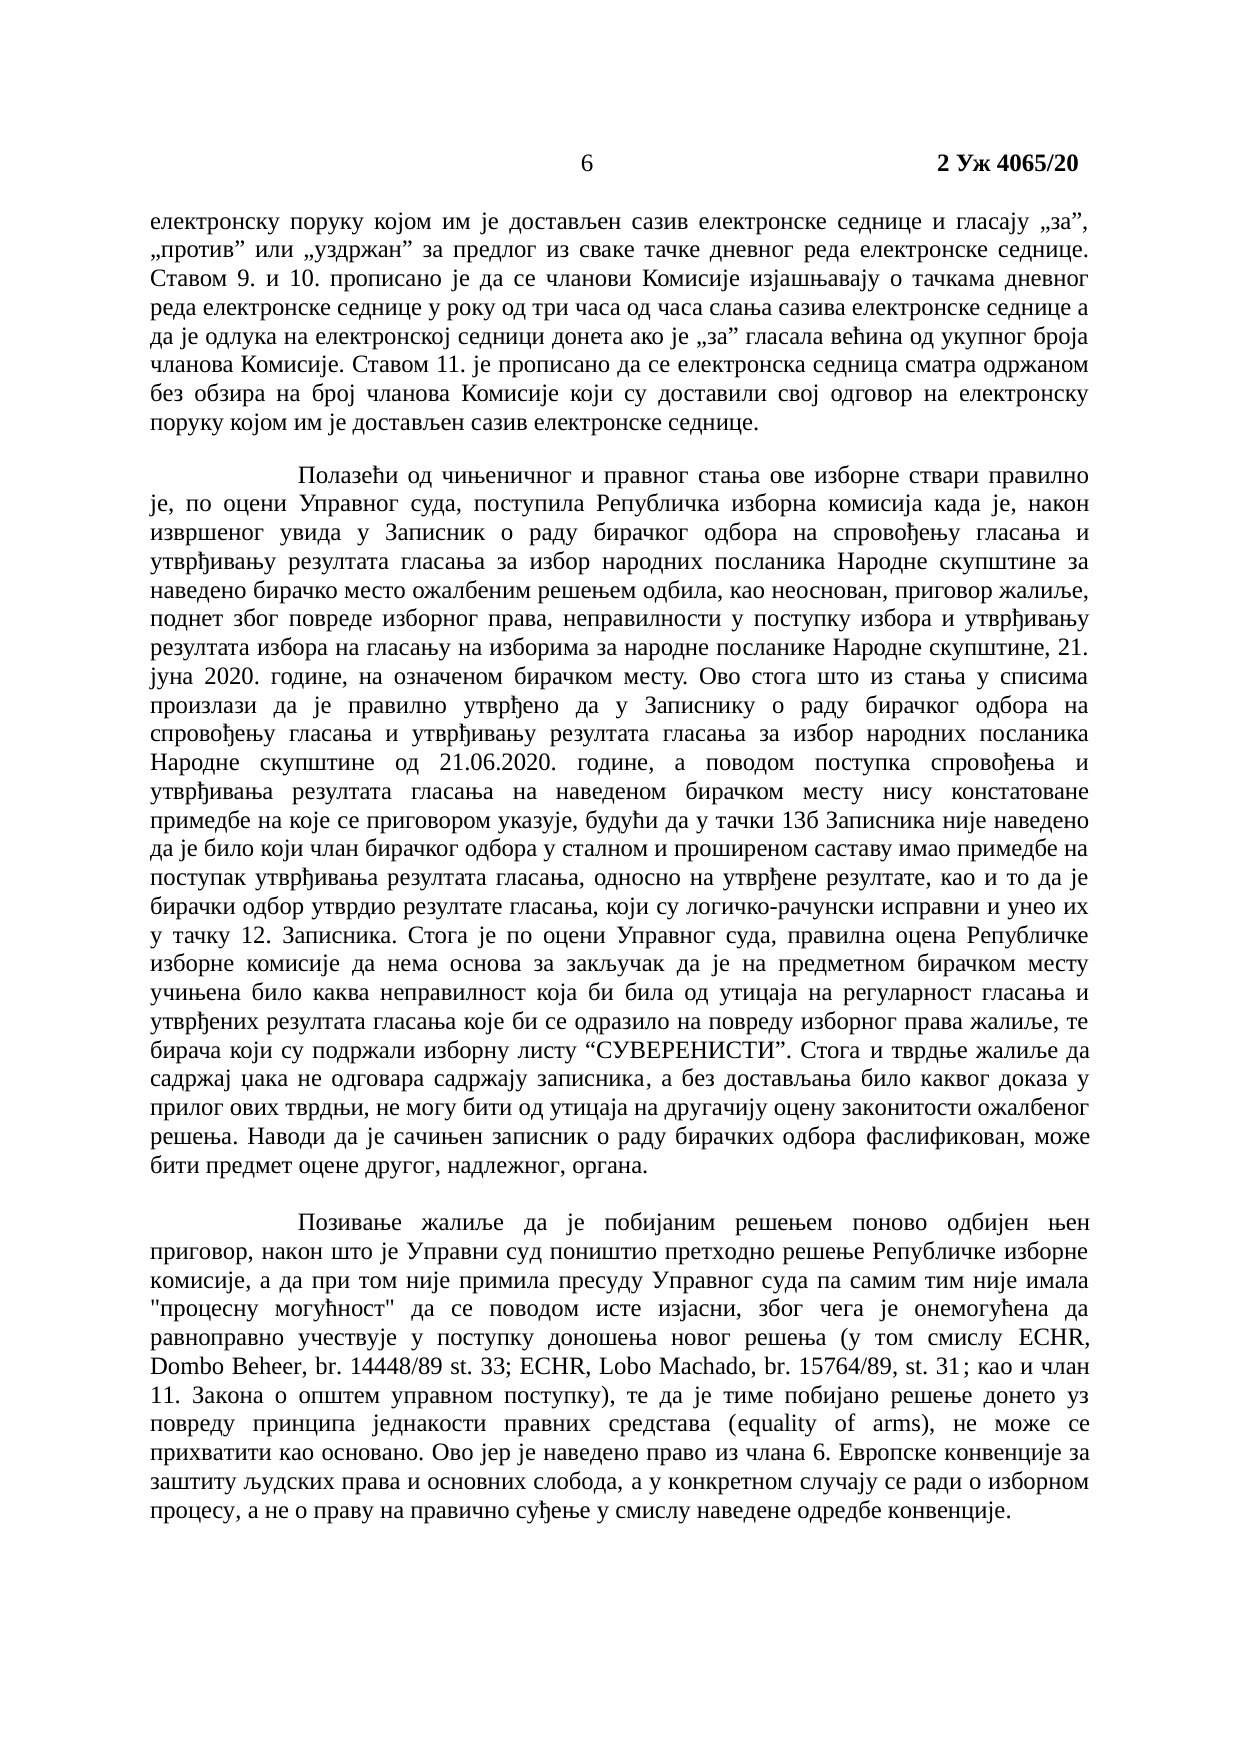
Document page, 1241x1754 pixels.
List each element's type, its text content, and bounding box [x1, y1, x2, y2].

text Позивање жалиље да је побијаним решењем поново одбијен њен приговор, након што је Управни суд поништио претходно решење Републичке изборне комисије, а да при том није примила пресуду Управног суда па самим тим није имала "процесну могућност" да се поводом исте изјасни, због чега је онемогућена да равноправно учествује у поступку доношења новог решења (у том смислу ECHR, Dombo Beheer, br. 14448/89 st. 33; ECHR, Lobo Machado, br. 15764/89, st. 31; као и члан 11. Закона о општем управном поступку), те да је тиме побијано решење донето уз повреду принципа једнакости правних средстава (equality of arms), не може се прихватити као основано. Ово јер је наведено право из члана 6. Европске конвенције за заштиту људских права и основних слобода, а у конкретном случају се ради о изборном процесу, а не о праву на правично суђење у смислу наведене одредбе конвенције. [150, 1207, 1090, 1523]
text електронску поруку којом им је достављен сазив електронске седнице и гласају „за”, „против” или „уздржан” за предлог из сваке тачке дневног реда електронске седнице. Ставом 9. и 10. прописано је да се чланови Комисије изјашњавају о тачкама дневног реда електронске седнице у року од три часа од часа слања сазива електронске седнице а да је одлука на електронској седници донета ако је „за” гласала већина од укупног броја чланова Комисије. Ставом 11. је прописано да се електронска седница сматра одржаном без обзира на број чланова Комисије који су доставили свој одговор на електронску поруку којом им је достављен сазив електронске седнице. [150, 206, 1090, 436]
text Полазећи од чињеничног и правног стања ове изборне ствари правилно је, по оцени Управног суда, поступила Републичка изборна комисија када је, након извршеног увида у Записник о раду бирачког одбора на спровођењу гласања и утврђивању резултата гласања за избор народних посланика Народне скупштине за наведено бирачко место ожалбеним решењем одбила, као неоснован, приговор жалиље, поднет због повреде изборног права, неправилности у поступку избора и утврђивању резултата избора на гласању на изборима за народне посланике Народне скупштине, 21. јуна 2020. године, на означеном бирачком месту. Ово стога што из стања у списима произлази да је правилно утврђено да у Записнику о раду бирачког одбора на спровођењу гласања и утврђивању резултата гласања за избор народних посланика Народне скупштине од 21.06.2020. године, а поводом поступка спровођења и утврђивања резултата гласања на наведеном бирачком месту нису констатоване примедбе на које се приговором указује, будући да у тачки 13б Записника није наведено да је било који члан бирачког одбора у сталном и проширеном саставу имао примедбе на поступак утврђивања резултата гласања, односно на утврђене резултате, као и то да је бирачки одбор утврдио резултате гласања, који су логичко-рачунски исправни и унео их у тачку 12. Записника. Стога је по оцени Управног суда, правилна оцена Републичке изборне комисије да нема основа за закључак да је на предметном бирачком месту учињена било каква неправилност која би била од утицаја на регуларност гласања и утврђених резултата гласања које би се одразило на повреду изборног права жалиље, те бирача који су подржали изборну листу “СУВЕРЕНИСТИ”. Стога и тврдње жалиље да садржај џака не одговара садржају записника, а без достављања било каквог доказа у прилог ових тврдњи, не могу бити од утицаја на другачију оцену законитости ожалбеног решења. Наводи да је сачињен записник о раду бирачких одбора фаслификован, може бити предмет оцене другог, надлежног, органа. [150, 460, 1090, 1178]
